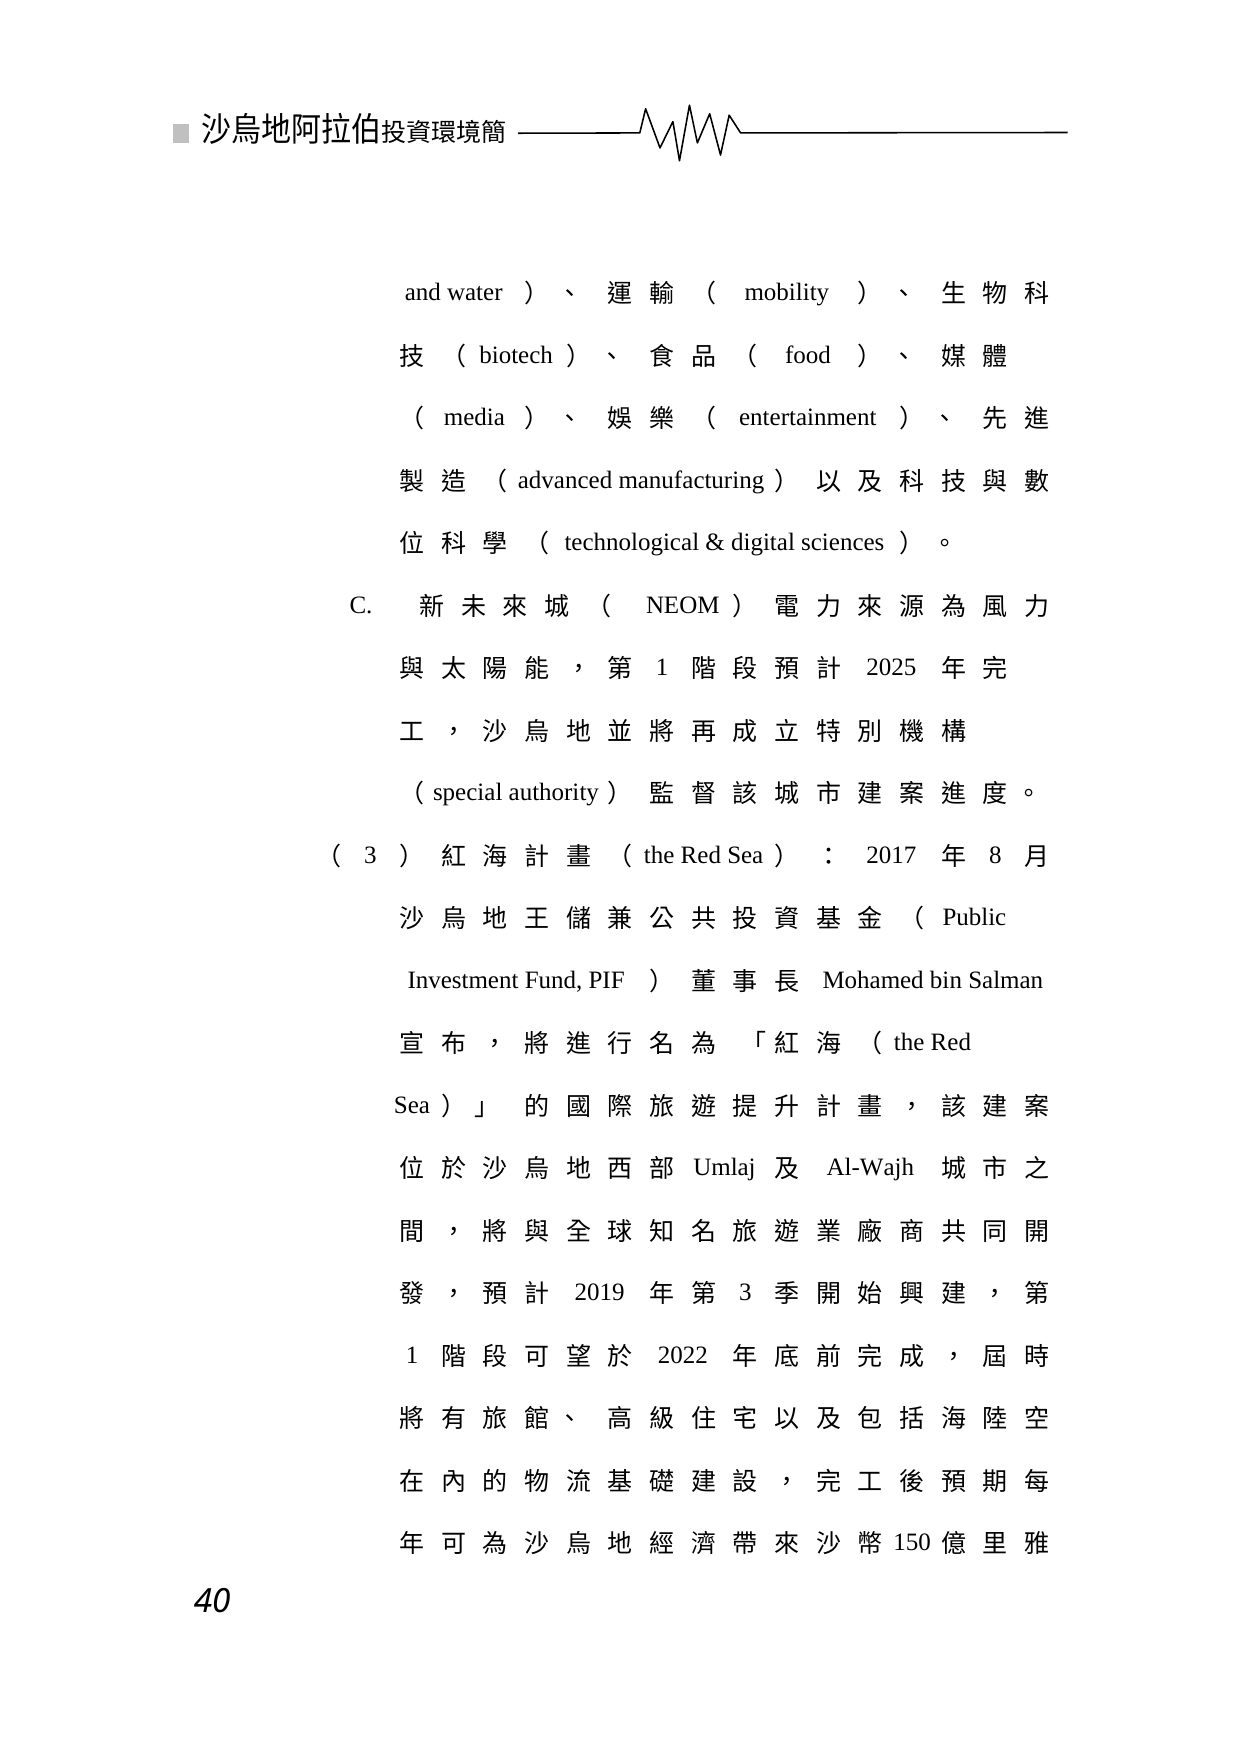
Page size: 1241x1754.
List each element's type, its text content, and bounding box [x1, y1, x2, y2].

text C. 新未來城（NEOM）電力來源為風力與太陽能，第1階段預計2025年完工，沙烏地並將再成立特別機構（special authority）監督該城市建案進度。 [330, 563, 1058, 813]
text （3）紅海計畫（the Red Sea）：2017年8月沙烏地王儲兼公共投資基金（Public Investment Fund, PIF）董事長Mohamed bin Salman宣布，將進行名為「紅海（the Red Sea）」的國際旅遊提升計畫，該建案位於沙烏地西部Umlaj及Al-Wajh城市之間，將與全球知名旅遊業廠商共同開發，預計2019年第3季開始興建，第1階段可望於2022年底前完成，屆時將有旅館、高級住宅以及包括海陸空在內的物流基礎建設，完工後預期每年可為沙烏地經濟帶來沙幣150億里雅 [306, 813, 1058, 1563]
text and water）、運輸（mobility）、生物科技（biotech）、食品（food）、媒體（media）、娛樂（entertainment）、先進製造（advanced manufacturing）以及科技與數位科學（technological & digital sciences）。 [330, 250, 1058, 563]
